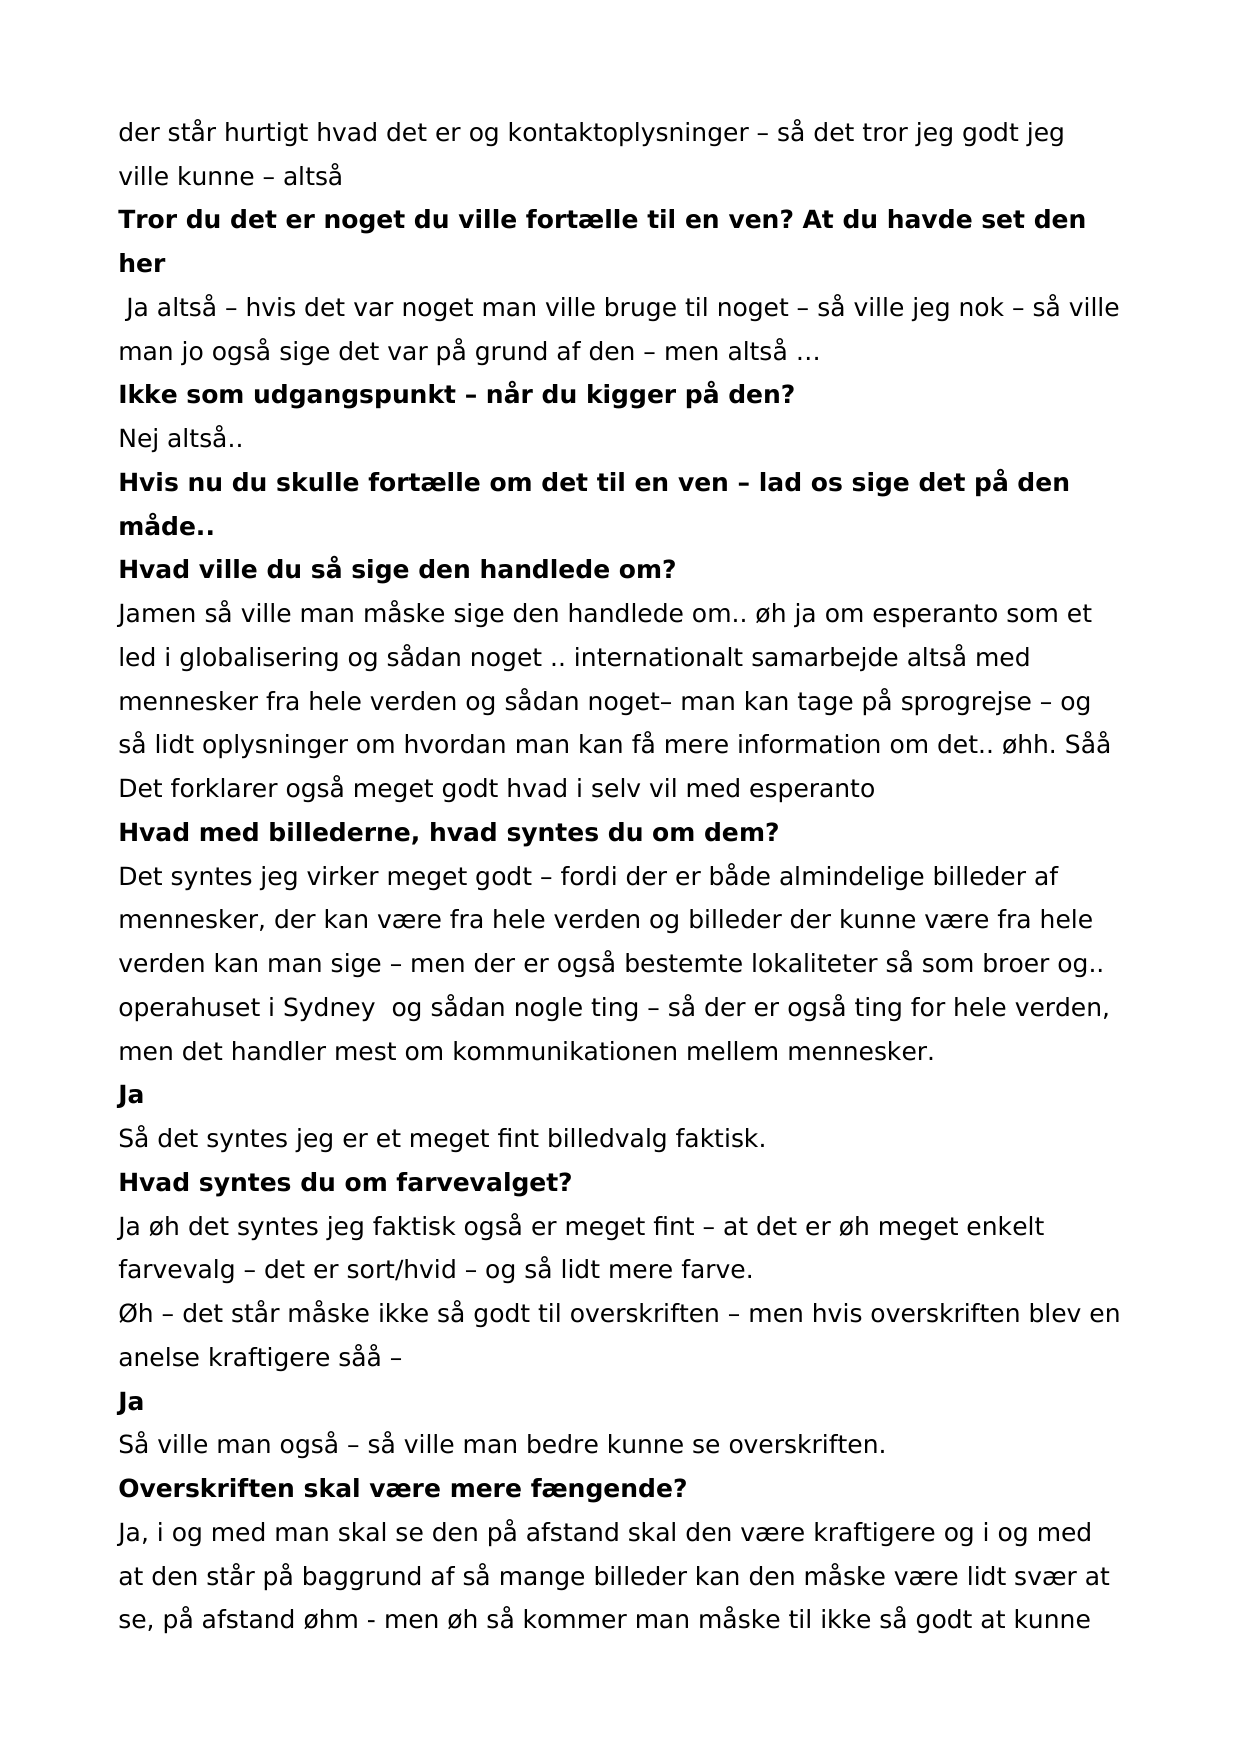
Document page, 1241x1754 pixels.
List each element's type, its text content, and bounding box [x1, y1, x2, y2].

text der står hurtigt hvad det er og kontaktoplysninger – så det tror jeg godt jeg ville kunne – altså [118, 118, 1122, 191]
text Så det syntes jeg er et meget fint billedvalg faktisk. [118, 1124, 1122, 1153]
text Hvis nu du skulle fortælle om det til en ven – lad os sige det på den måde.. [118, 468, 1122, 541]
text Ja altså – hvis det var noget man ville bruge til noget – så ville jeg nok – så ville man jo også sige det var på grund af den – men altså … [118, 293, 1122, 366]
text Hvad syntes du om farvevalget? [118, 1168, 1122, 1197]
text Så ville man også – så ville man bedre kunne se overskriften. [118, 1431, 1122, 1460]
text Det forklarer også meget godt hvad i selv vil med esperanto [118, 774, 1122, 803]
text Tror du det er noget du ville fortælle til en ven? At du havde set den her [118, 206, 1122, 278]
text Ja [118, 1387, 1122, 1416]
text Ikke som udgangspunkt – når du kigger på den? [118, 381, 1122, 410]
text Overskriften skal være mere fængende? [118, 1474, 1122, 1503]
text Øh – det står måske ikke så godt til overskriften – men hvis overskriften blev en anelse kraftigere såå – [118, 1299, 1122, 1372]
text Ja [118, 1081, 1122, 1110]
text Ja, i og med man skal se den på afstand skal den være kraftigere og i og med at den står på baggrund af så mange billeder kan den måske være lidt svær at se, på afstand øhm - men øh så kommer man måske til ikke så godt at kunne [118, 1518, 1122, 1635]
text Det syntes jeg virker meget godt – fordi der er både almindelige billeder af mennesker, der kan være fra hele verden og billeder der kunne være fra hele verden kan man sige – men der er også bestemte lokaliteter så som broer og.. operahuset i Sydney og sådan nogle ting – så der er også ting for hele verden, men det handler mest om kommunikationen mellem mennesker. [118, 862, 1122, 1066]
text Hvad med billederne, hvad syntes du om dem? [118, 818, 1122, 847]
text Ja øh det syntes jeg faktisk også er meget fint – at det er øh meget enkelt farvevalg – det er sort/hvid – og så lidt mere farve. [118, 1212, 1122, 1285]
text Nej altså.. [118, 424, 1122, 453]
text Hvad ville du så sige den handlede om? [118, 556, 1122, 585]
text Jamen så ville man måske sige den handlede om.. øh ja om esperanto som et led i globalisering og sådan noget .. internationalt samarbejde altså med mennesker fra hele verden og sådan noget– man kan tage på sprogrejse – og så lidt oplysninger om hvordan man kan få mere information om det.. øhh. Såå [118, 599, 1122, 760]
